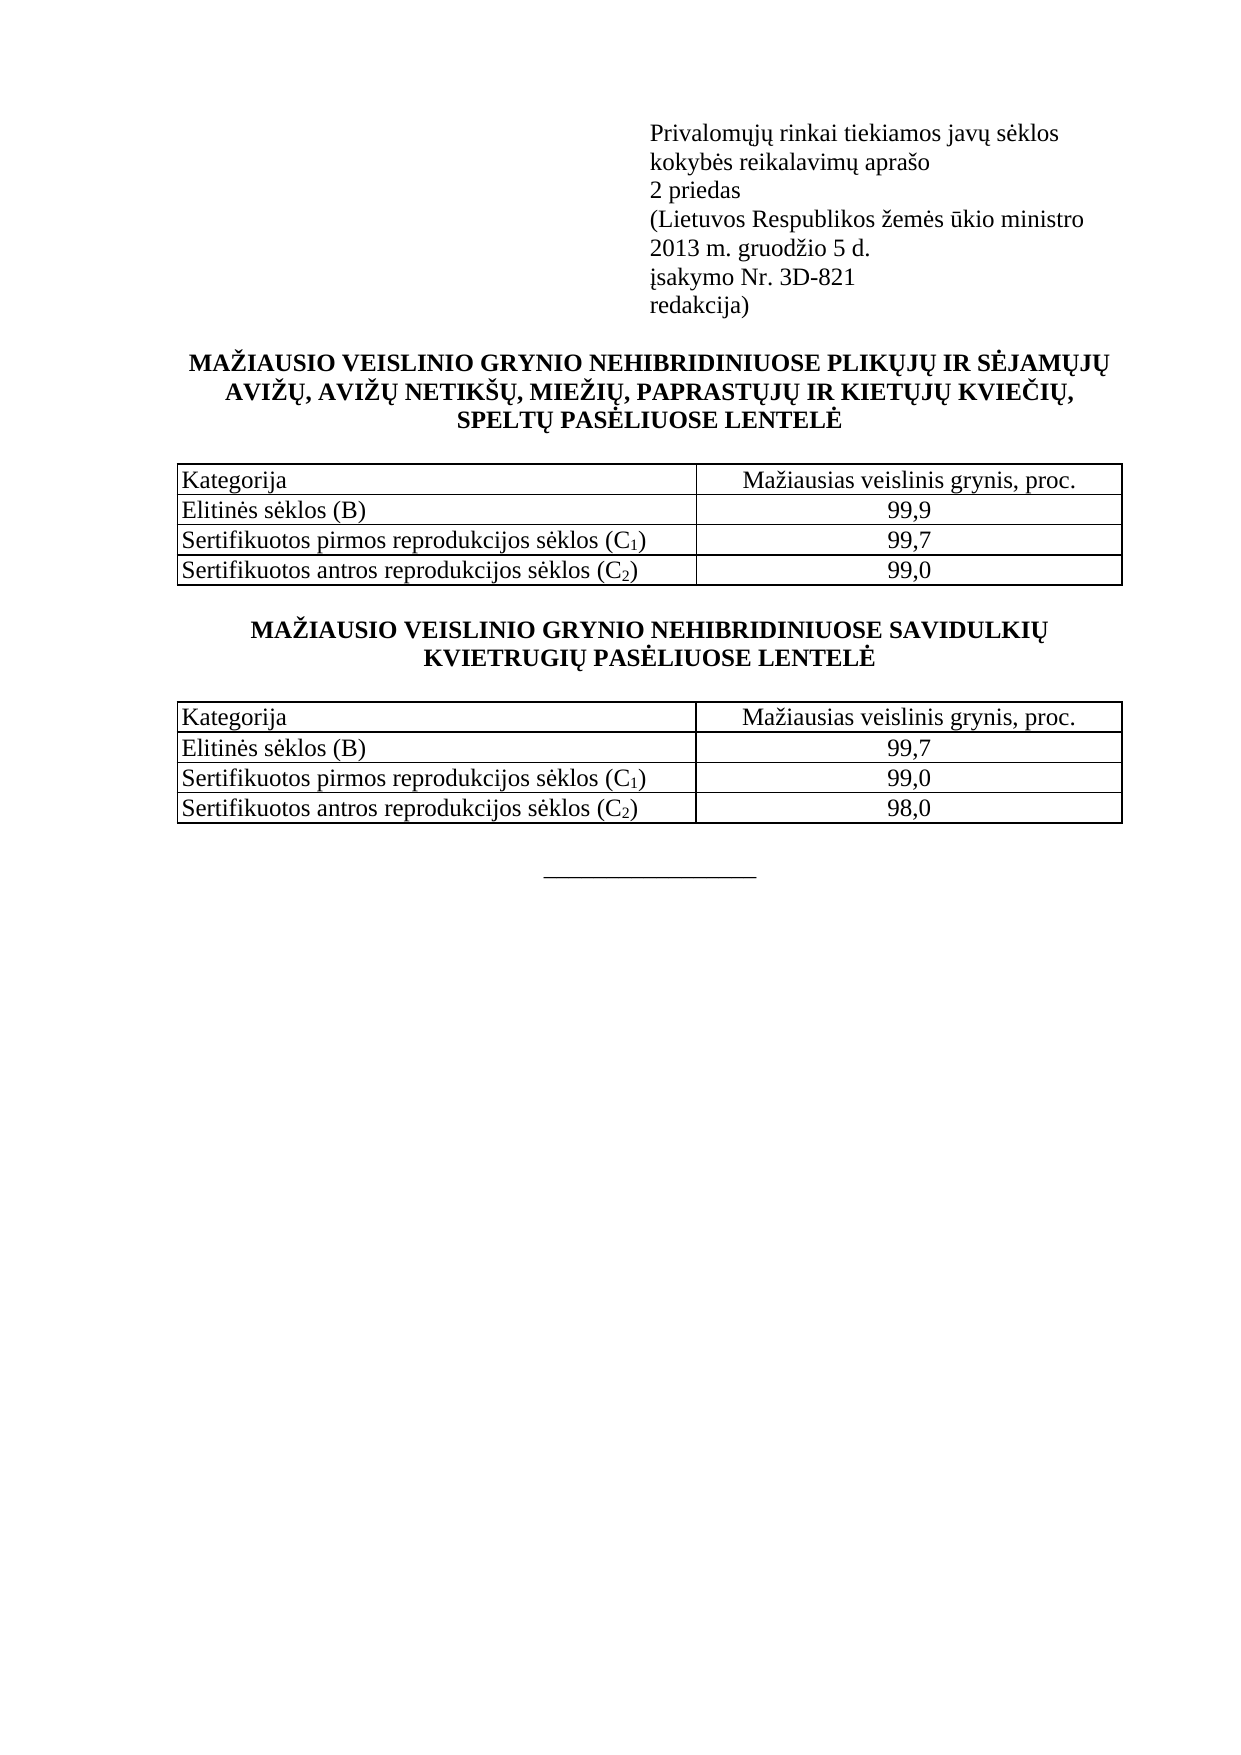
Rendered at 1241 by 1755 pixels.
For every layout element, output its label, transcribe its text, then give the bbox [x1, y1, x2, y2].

text MAŽIAUSIO VEISLINIO GRYNIO NEHIBRIDINIUOSE PLIKŲJŲ IR SĖJAMŲJŲ AVIŽŲ, AVIŽŲ NETIKŠŲ, MIEŽIŲ, PAPRASTŲJŲ IR KIETŲJŲ KVIEČIŲ, SPELTŲ PASĖLIUOSE LENTELĖ [177, 348, 1122, 434]
table_cell Elitinės sėklos (B) [178, 733, 695, 762]
text įsakymo Nr. 3D-821 [649, 262, 1122, 291]
table_cell Sertifikuotos antros reprodukcijos sėklos (C2) [178, 793, 695, 822]
text _________________ [177, 852, 1122, 881]
table_cell 99,7 [697, 525, 1121, 554]
table_cell Sertifikuotos pirmos reprodukcijos sėklos (C1) [178, 763, 695, 792]
table_cell 99,7 [697, 733, 1121, 762]
table_header Kategorija [178, 465, 696, 493]
text (Lietuvos Respublikos žemės ūkio ministro [649, 204, 1122, 233]
table_cell 99,9 [697, 495, 1121, 524]
table_cell Sertifikuotos antros reprodukcijos sėklos (C2) [178, 556, 696, 584]
table_cell Elitinės sėklos (B) [178, 495, 696, 524]
table_cell 99,0 [697, 556, 1121, 584]
table_cell 98,0 [697, 793, 1121, 822]
table_header Mažiausias veislinis grynis, proc. [697, 703, 1121, 731]
text MAŽIAUSIO VEISLINIO GRYNIO NEHIBRIDINIUOSE SAVIDULKIŲ KVIETRUGIŲ PASĖLIUOSE LENTELĖ [177, 615, 1122, 672]
text 2 priedas [649, 176, 1122, 204]
table_cell 99,0 [697, 763, 1121, 792]
table_header Mažiausias veislinis grynis, proc. [697, 465, 1121, 493]
text redakcija) [649, 291, 1122, 319]
text Privalomųjų rinkai tiekiamos javų sėklos kokybės reikalavimų aprašo [649, 118, 1122, 176]
table_cell Sertifikuotos pirmos reprodukcijos sėklos (C1) [178, 525, 696, 554]
table_header Kategorija [178, 703, 695, 731]
text 2013 m. gruodžio 5 d. [649, 233, 1122, 262]
